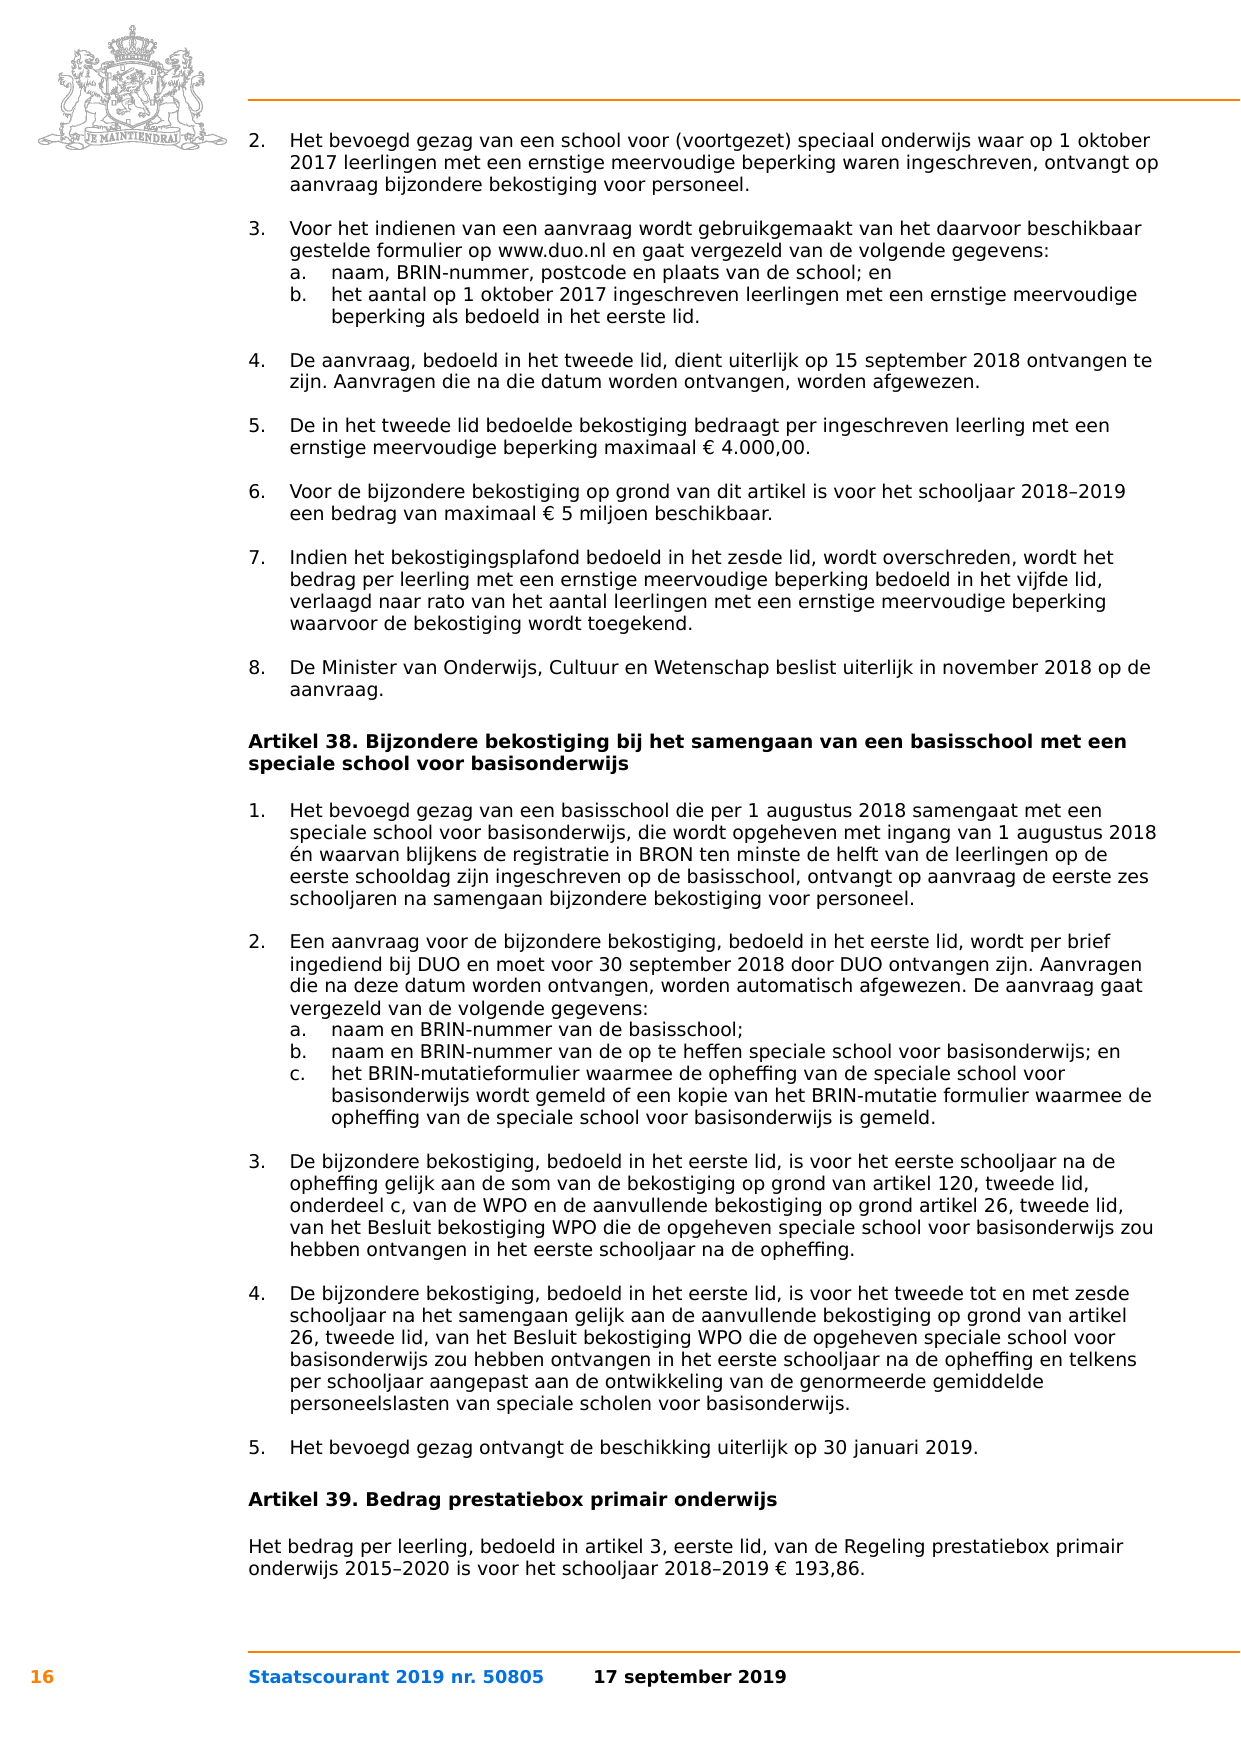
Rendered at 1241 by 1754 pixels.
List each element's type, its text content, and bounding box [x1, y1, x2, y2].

subtitle Artikel 38. Bijzondere bekostiging bij het samengaan van een basisschool met een speciale school voor basisonderwijs [248, 731, 1163, 775]
text 2. Een aanvraag voor de bijzondere bekostiging, bedoeld in het eerste lid, wordt per brief ingediend bij DUO en moet voor 30 september 2018 door DUO ontvangen zijn. Aanvragen die na deze datum worden ontvangen, worden automatisch afgewezen. De aanvraag gaat vergezeld van de volgende gegevens: [248, 931, 1163, 1019]
text b. het aantal op 1 oktober 2017 ingeschreven leerlingen met een ernstige meervoudige beperking als bedoeld in het eerste lid. [289, 284, 1163, 328]
text 6. Voor de bijzondere bekostiging op grond van dit artikel is voor het schooljaar 2018–2019 een bedrag van maximaal € 5 miljoen beschikbaar. [248, 481, 1163, 525]
text 4. De bijzondere bekostiging, bedoeld in het eerste lid, is voor het tweede tot en met zesde schooljaar na het samengaan gelijk aan de aanvullende bekostiging op grond van artikel 26, tweede lid, van het Besluit bekostiging WPO die de opgeheven speciale school voor basisonderwijs zou hebben ontvangen in het eerste schooljaar na de opheffing en telkens per schooljaar aangepast aan de ontwikkeling van de genormeerde gemiddelde personeelslasten van speciale scholen voor basisonderwijs. [248, 1283, 1163, 1415]
text a. naam, BRIN-nummer, postcode en plaats van de school; en [289, 262, 1163, 284]
picture [38, 25, 227, 150]
text 2. Het bevoegd gezag van een school voor (voortgezet) speciaal onderwijs waar op 1 oktober 2017 leerlingen met een ernstige meervoudige beperking waren ingeschreven, ontvangt op aanvraag bijzondere bekostiging voor personeel. [248, 130, 1163, 196]
text 5. Het bevoegd gezag ontvangt de beschikking uiterlijk op 30 januari 2019. [248, 1437, 1163, 1459]
text a. naam en BRIN-nummer van de basisschool; [289, 1019, 1163, 1041]
text 7. Indien het bekostigingsplafond bedoeld in het zesde lid, wordt overschreden, wordt het bedrag per leerling met een ernstige meervoudige beperking bedoeld in het vijfde lid, verlaagd naar rato van het aantal leerlingen met een ernstige meervoudige beperking waarvoor de bekostiging wordt toegekend. [248, 547, 1163, 635]
text Het bedrag per leerling, bedoeld in artikel 3, eerste lid, van de Regeling prestatiebox primair onderwijs 2015–2020 is voor het schooljaar 2018–2019 € 193,86. [248, 1536, 1163, 1579]
text 3. De bijzondere bekostiging, bedoeld in het eerste lid, is voor het eerste schooljaar na de opheffing gelijk aan de som van de bekostiging op grond van artikel 120, tweede lid, onderdeel c, van de WPO en de aanvullende bekostiging op grond artikel 26, tweede lid, van het Besluit bekostiging WPO die de opgeheven speciale school voor basisonderwijs zou hebben ontvangen in het eerste schooljaar na de opheffing. [248, 1151, 1163, 1261]
text 4. De aanvraag, bedoeld in het tweede lid, dient uiterlijk op 15 september 2018 ontvangen te zijn. Aanvragen die na die datum worden ontvangen, worden afgewezen. [248, 349, 1163, 393]
text 8. De Minister van Onderwijs, Cultuur en Wetenschap beslist uiterlijk in november 2018 op de aanvraag. [248, 657, 1163, 701]
text c. het BRIN-mutatieformulier waarmee de opheffing van de speciale school voor basisonderwijs wordt gemeld of een kopie van het BRIN-mutatie formulier waarmee de opheffing van de speciale school voor basisonderwijs is gemeld. [289, 1063, 1163, 1129]
text 3. Voor het indienen van een aanvraag wordt gebruikgemaakt van het daarvoor beschikbaar gestelde formulier op www.duo.nl en gaat vergezeld van de volgende gegevens: [248, 218, 1163, 262]
text 1. Het bevoegd gezag van een basisschool die per 1 augustus 2018 samengaat met een speciale school voor basisonderwijs, die wordt opgeheven met ingang van 1 augustus 2018 én waarvan blijkens de registratie in BRON ten minste de helft van de leerlingen op de eerste schooldag zijn ingeschreven op de basisschool, ontvangt op aanvraag de eerste zes schooljaren na samengaan bijzondere bekostiging voor personeel. [248, 800, 1163, 909]
text b. naam en BRIN-nummer van de op te heffen speciale school voor basisonderwijs; en [289, 1041, 1163, 1063]
text 5. De in het tweede lid bedoelde bekostiging bedraagt per ingeschreven leerling met een ernstige meervoudige beperking maximaal € 4.000,00. [248, 415, 1163, 459]
subtitle Artikel 39. Bedrag prestatiebox primair onderwijs [248, 1489, 1163, 1511]
